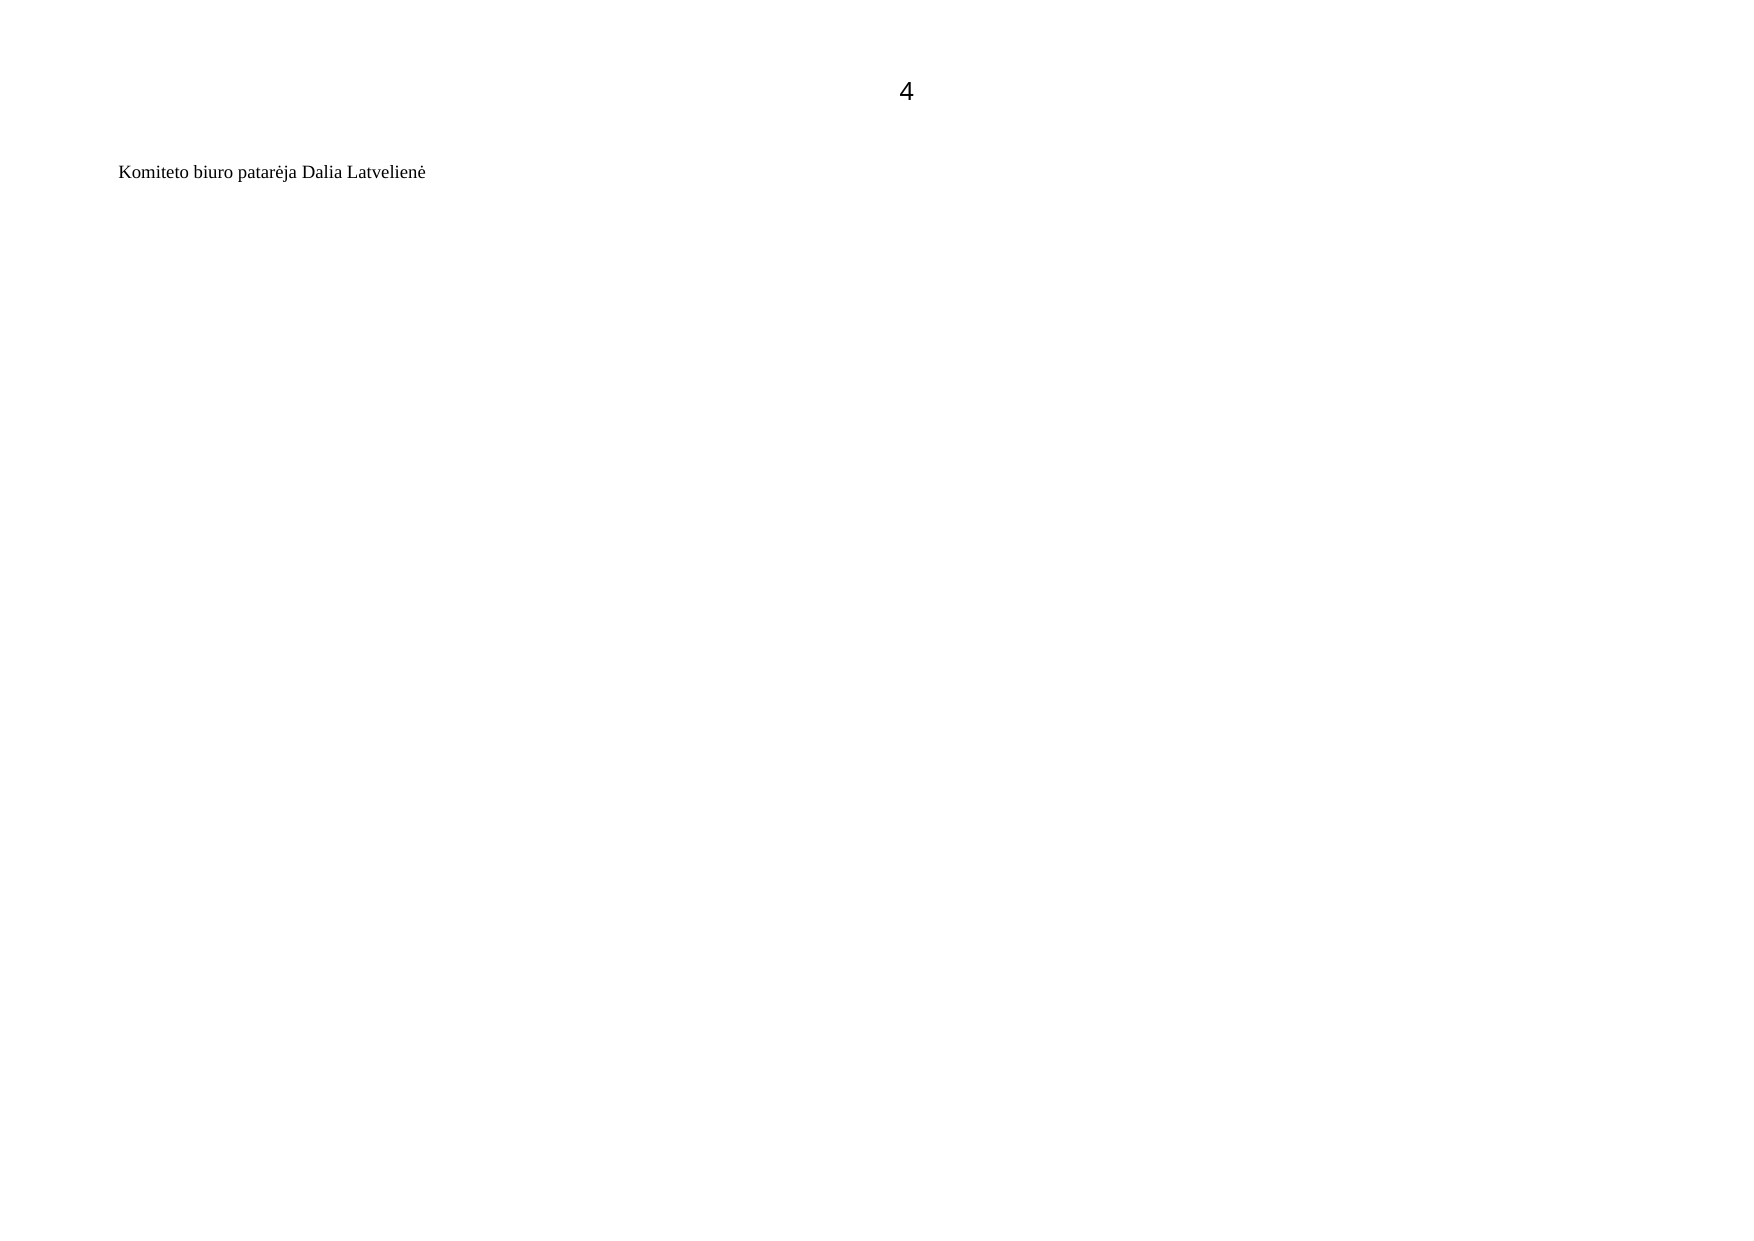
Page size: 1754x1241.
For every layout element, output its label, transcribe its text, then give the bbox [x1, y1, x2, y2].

text Komiteto biuro patarėja Dalia Latvelienė [118, 161, 1695, 182]
